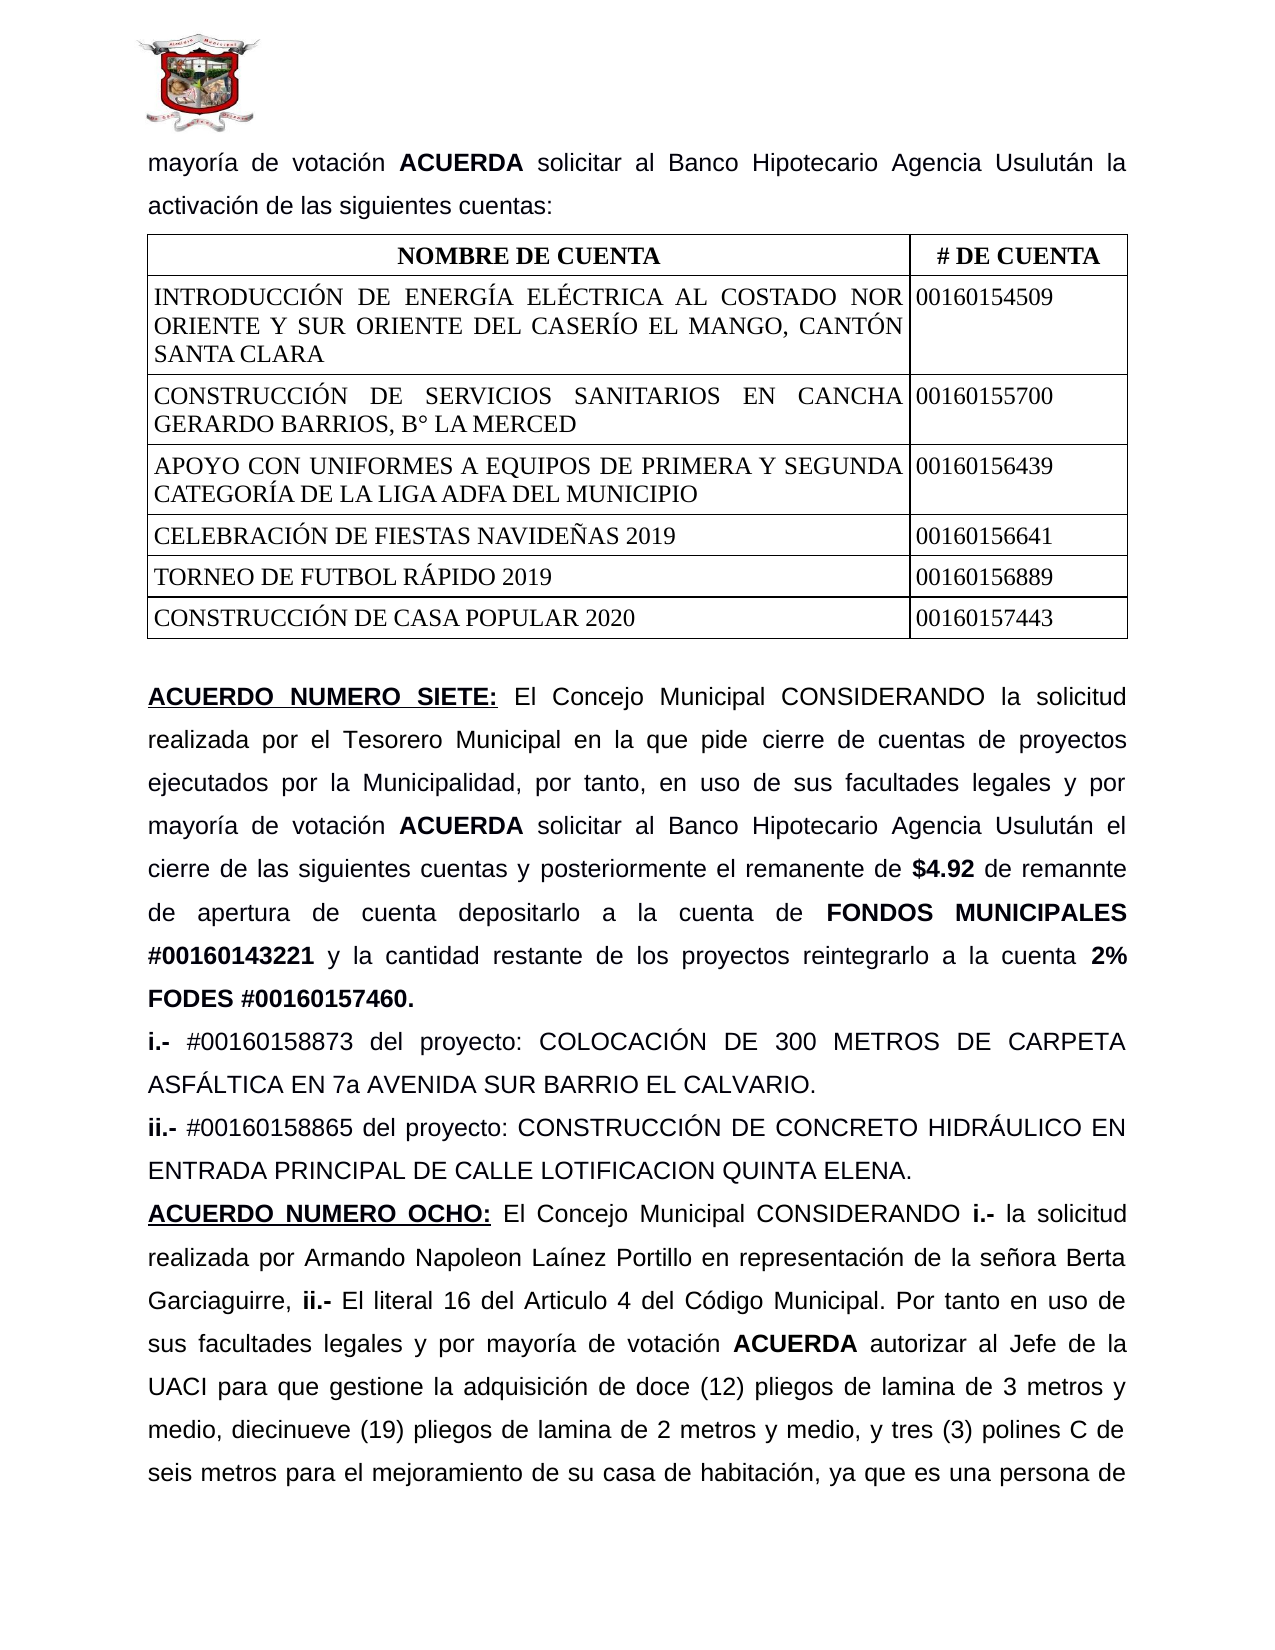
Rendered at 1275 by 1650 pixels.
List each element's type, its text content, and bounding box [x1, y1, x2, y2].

table_cell INTRODUCCIÓN DE ENERGÍA ELÉCTRICA AL COSTADO NOR ORIENTE Y SUR ORIENTE DEL CASERÍO EL MANGO, CANTÓN SANTA CLARA [148, 276, 909, 374]
table_header # DE CUENTA [911, 235, 1127, 275]
table_cell CONSTRUCCIÓN DE SERVICIOS SANITARIOS EN CANCHA GERARDO BARRIOS, B° LA MERCED [148, 375, 909, 444]
text ACUERDO NUMERO OCHO: El Concejo Municipal CONSIDERANDO i.- la solicitud realizada por Armando Napoleon Laínez Portillo en representación de la señora Berta Garciaguirre, ii.- El literal 16 del Articulo 4 del Código Municipal. Por tanto en uso de sus facultades legales y por mayoría de votación ACUERDA autorizar al Jefe de la UACI para que gestione la adquisición de doce (12) pliegos de lamina de 3 metros y medio, diecinueve (19) pliegos de lamina de 2 metros y medio, y tres (3) polines C de seis metros para el mejoramiento de su casa de habitación, ya que es una persona de [148, 1199, 1127, 1487]
table_cell 00160156889 [911, 556, 1127, 596]
table_header NOMBRE DE CUENTA [148, 235, 909, 275]
table_cell 00160156641 [911, 515, 1127, 555]
text ACUERDO NUMERO SIETE: El Concejo Municipal CONSIDERANDO la solicitud realizada por el Tesorero Municipal en la que pide cierre de cuentas de proyectos ejecutados por la Municipalidad, por tanto, en uso de sus facultades legales y por mayoría de votación ACUERDA solicitar al Banco Hipotecario Agencia Usulután el cierre de las siguientes cuentas y posteriormente el remanente de $4.92 de remannte de apertura de cuenta depositarlo a la cuenta de FONDOS MUNICIPALES #00160143221 y la cantidad restante de los proyectos reintegrarlo a la cuenta 2% FODES #00160157460. [148, 682, 1127, 1012]
table_cell 00160157443 [911, 598, 1127, 638]
table_cell 00160155700 [911, 375, 1127, 444]
table_cell CONSTRUCCIÓN DE CASA POPULAR 2020 [148, 598, 909, 638]
table_cell 00160156439 [911, 445, 1127, 514]
table_cell CELEBRACIÓN DE FIESTAS NAVIDEÑAS 2019 [148, 515, 909, 555]
table_cell 00160154509 [911, 276, 1127, 374]
text i.- #00160158873 del proyecto: COLOCACIÓN DE 300 METROS DE CARPETA ASFÁLTICA EN 7a AVENIDA SUR BARRIO EL CALVARIO. [148, 1027, 1127, 1099]
text ii.- #00160158865 del proyecto: CONSTRUCCIÓN DE CONCRETO HIDRÁULICO EN ENTRADA PRINCIPAL DE CALLE LOTIFICACION QUINTA ELENA. [148, 1113, 1127, 1185]
table_cell TORNEO DE FUTBOL RÁPIDO 2019 [148, 556, 909, 596]
table_cell APOYO CON UNIFORMES A EQUIPOS DE PRIMERA Y SEGUNDA CATEGORÍA DE LA LIGA ADFA DEL MUNICIPIO [148, 445, 909, 514]
text mayoría de votación ACUERDA solicitar al Banco Hipotecario Agencia Usulután la activación de las siguientes cuentas: [148, 148, 1127, 219]
